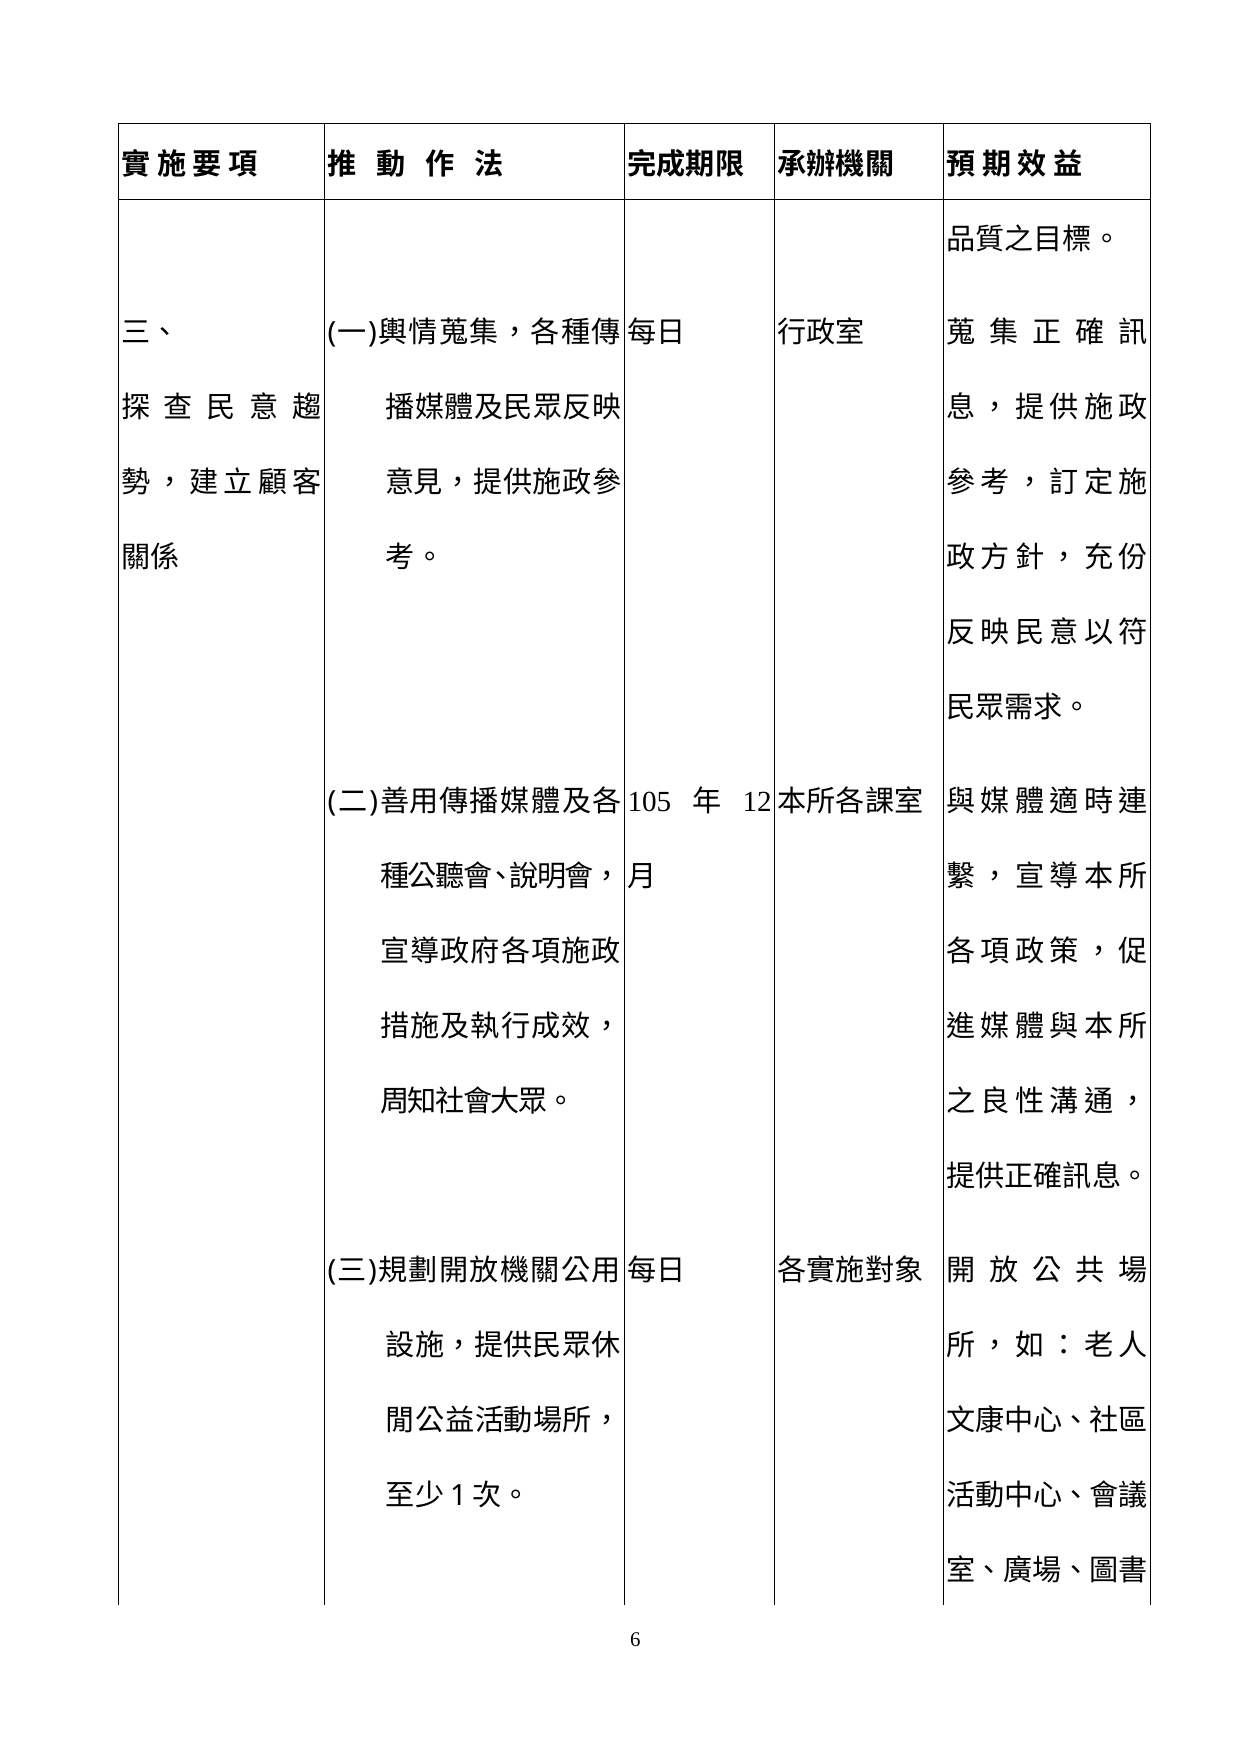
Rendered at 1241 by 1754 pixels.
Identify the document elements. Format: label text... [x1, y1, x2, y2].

table_cell 品質之目標。 [944, 200, 1150, 293]
table_cell (一)輿情蒐集，各種傳播媒體及民眾反映意見，提供施政參考。 [325, 293, 624, 761]
table_cell 與媒體適時連繫，宣導本所各項政策，促進媒體與本所之良性溝通，提供正確訊息。 [944, 761, 1150, 1230]
table_header 推 動 作 法 [325, 124, 624, 199]
table_cell 三、 探查民意趨勢，建立顧客關係 [119, 293, 324, 761]
table_cell [775, 200, 943, 293]
table_cell [119, 761, 324, 1230]
table_cell 每日 [625, 293, 774, 761]
table_cell 各實施對象 [775, 1230, 943, 1605]
table_cell 行政室 [775, 293, 943, 761]
table_header 實 施 要 項 [119, 124, 324, 199]
table_cell [119, 1230, 324, 1605]
table_cell (二)善用傳播媒體及各種公聽會、說明會，宣導政府各項施政措施及執行成效，周知社會大眾。 [325, 761, 624, 1230]
table_cell [325, 200, 624, 293]
table_cell [119, 200, 324, 293]
table_cell [625, 200, 774, 293]
table_cell 開放公共場所，如：老人文康中心、社區活動中心、會議室、廣場、圖書 [944, 1230, 1150, 1605]
table_cell 本所各課室 [775, 761, 943, 1230]
table_cell 每日 [625, 1230, 774, 1605]
table_header 預 期 效 益 [944, 124, 1150, 199]
table_header 完成期限 [625, 124, 774, 199]
table_cell 105年12月 [625, 761, 774, 1230]
table_cell (三)規劃開放機關公用設施，提供民眾休閒公益活動場所，至少1次。 [325, 1230, 624, 1605]
table_cell 蒐集正確訊息，提供施政參考，訂定施政方針，充份反映民意以符民眾需求。 [944, 293, 1150, 761]
table_header 承辦機關 [775, 124, 943, 199]
